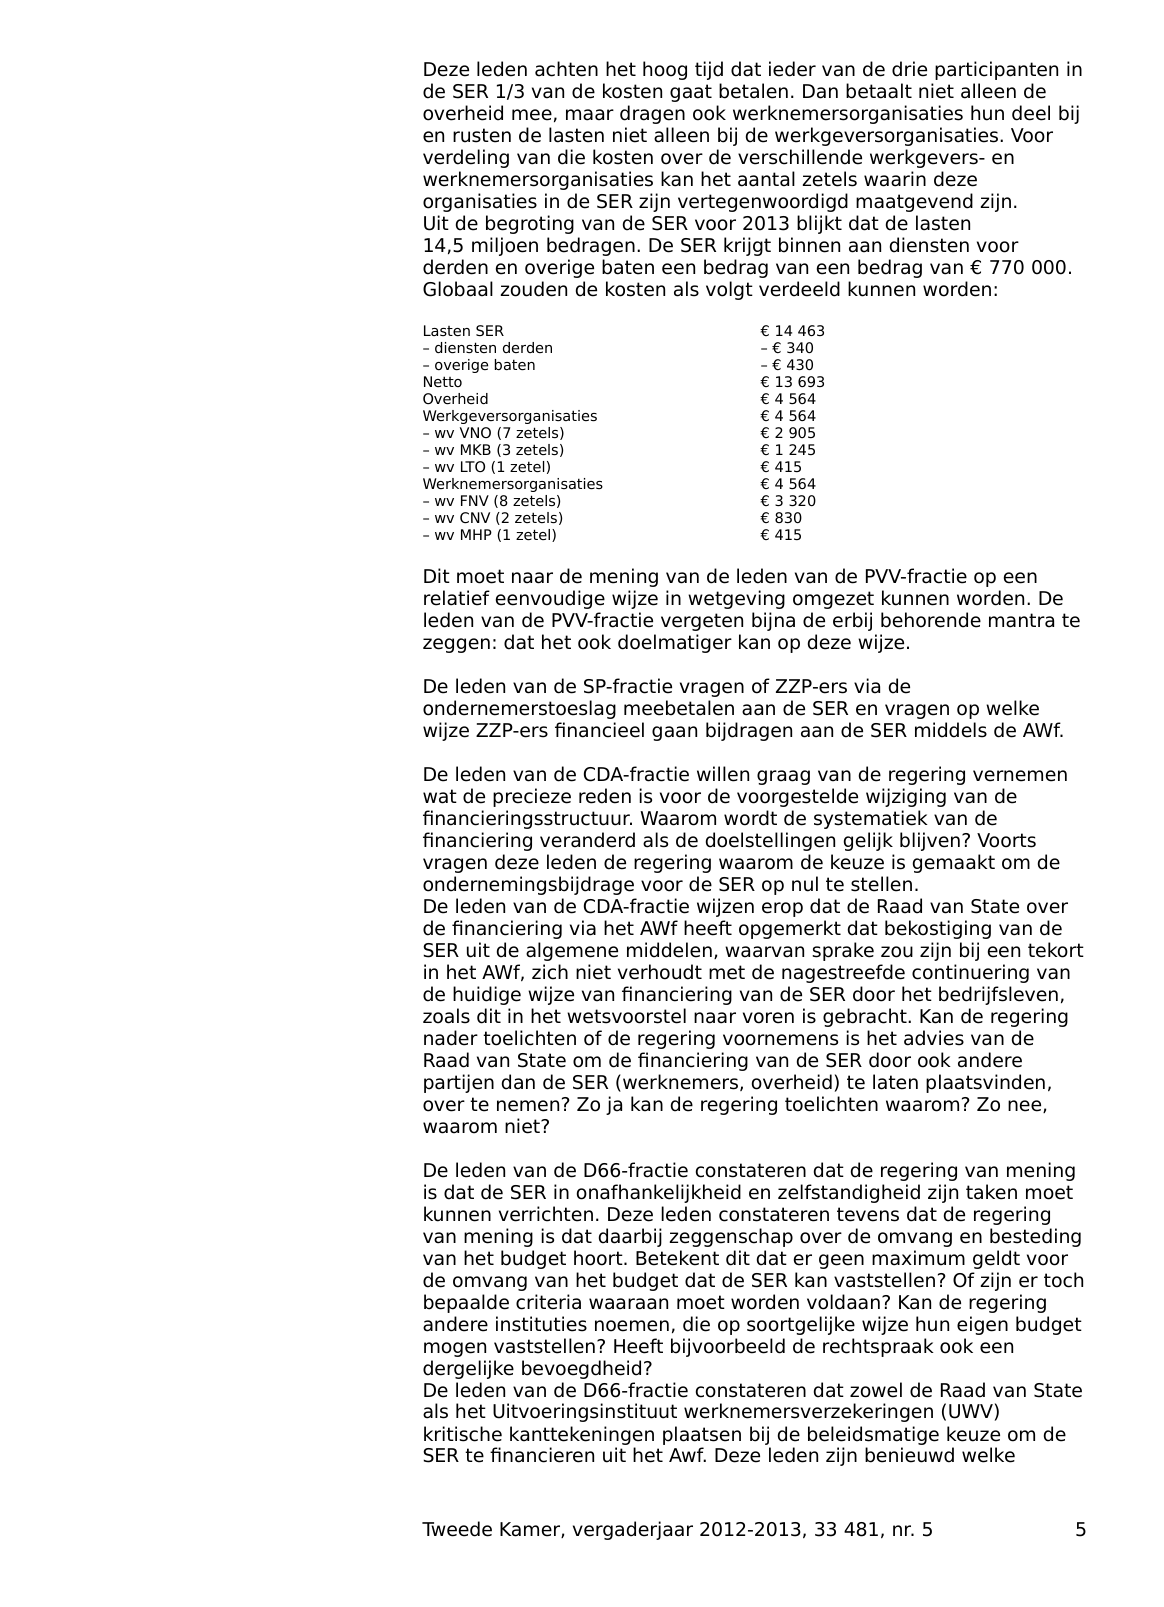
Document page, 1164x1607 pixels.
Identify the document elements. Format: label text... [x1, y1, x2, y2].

table_cell – wv FNV (8 zetels) [422, 493, 754, 509]
text De leden van de D66-fractie constateren dat zowel de Raad van State als het Uitvoeringsinstituut werknemersverzekeringen (UWV) kritische kanttekeningen plaatsen bij de beleidsmatige keuze om de SER te financieren uit het Awf. Deze leden zijn benieuwd welke [422, 1379, 1087, 1467]
table_cell – wv CNV (2 zetels) [422, 510, 754, 526]
table_cell – € 430 [754, 357, 1087, 374]
table_cell – diensten derden [422, 340, 754, 357]
text De leden van de CDA-fractie willen graag van de regering vernemen wat de precieze reden is voor de voorgestelde wijziging van de financieringsstructuur. Waarom wordt de systematiek van de financiering veranderd als de doelstellingen gelijk blijven? Voorts vragen deze leden de regering waarom de keuze is gemaakt om de ondernemingsbijdrage voor de SER op nul te stellen. [422, 764, 1087, 896]
table_cell Werkgeversorganisaties [422, 408, 754, 424]
table_header Lasten SER [422, 323, 754, 340]
table_cell – wv MHP (1 zetel) [422, 526, 754, 543]
table_cell – wv MKB (3 zetels) [422, 442, 754, 458]
table_cell – wv LTO (1 zetel) [422, 459, 754, 476]
table_cell € 3 320 [754, 493, 1087, 509]
text Deze leden achten het hoog tijd dat ieder van de drie participanten in de SER 1/3 van de kosten gaat betalen. Dan betaalt niet alleen de overheid mee, maar dragen ook werknemersorganisaties hun deel bij en rusten de lasten niet alleen bij de werkgeversorganisaties. Voor verdeling van die kosten over de verschillende werkgevers- en werknemersorganisaties kan het aantal zetels waarin deze organisaties in de SER zijn vertegenwoordigd maatgevend zijn. [422, 59, 1087, 213]
table_cell € 4 564 [754, 476, 1087, 492]
table_cell € 415 [754, 526, 1087, 543]
table_header € 14 463 [754, 323, 1087, 340]
text De leden van de D66-fractie constateren dat de regering van mening is dat de SER in onafhankelijkheid en zelfstandigheid zijn taken moet kunnen verrichten. Deze leden constateren tevens dat de regering van mening is dat daarbij zeggenschap over de omvang en besteding van het budget hoort. Betekent dit dat er geen maximum geldt voor de omvang van het budget dat de SER kan vaststellen? Of zijn er toch bepaalde criteria waaraan moet worden voldaan? Kan de regering andere instituties noemen, die op soortgelijke wijze hun eigen budget mogen vaststellen? Heeft bijvoorbeeld de rechtspraak ook een dergelijke bevoegdheid? [422, 1160, 1087, 1379]
table_cell € 415 [754, 459, 1087, 476]
text De leden van de SP-fractie vragen of ZZP-ers via de ondernemerstoeslag meebetalen aan de SER en vragen op welke wijze ZZP-ers financieel gaan bijdragen aan de SER middels de AWf. [422, 676, 1087, 742]
table_cell – overige baten [422, 357, 754, 374]
table_cell Werknemersorganisaties [422, 476, 754, 492]
table_cell – € 340 [754, 340, 1087, 357]
table_cell Overheid [422, 391, 754, 408]
table_cell € 1 245 [754, 442, 1087, 458]
table_cell Netto [422, 374, 754, 391]
table_cell € 2 905 [754, 425, 1087, 442]
table_cell € 4 564 [754, 391, 1087, 408]
text Dit moet naar de mening van de leden van de PVV-fractie op een relatief eenvoudige wijze in wetgeving omgezet kunnen worden. De leden van de PVV-fractie vergeten bijna de erbij behorende mantra te zeggen: dat het ook doelmatiger kan op deze wijze. [422, 566, 1087, 653]
table_cell € 830 [754, 510, 1087, 526]
text De leden van de CDA-fractie wijzen erop dat de Raad van State over de financiering via het AWf heeft opgemerkt dat bekostiging van de SER uit de algemene middelen, waarvan sprake zou zijn bij een tekort in het AWf, zich niet verhoudt met de nagestreefde continuering van de huidige wijze van financiering van de SER door het bedrijfsleven, zoals dit in het wetsvoorstel naar voren is gebracht. Kan de regering nader toelichten of de regering voornemens is het advies van de Raad van State om de financiering van de SER door ook andere partijen dan de SER (werknemers, overheid) te laten plaatsvinden, over te nemen? Zo ja kan de regering toelichten waarom? Zo nee, waarom niet? [422, 896, 1087, 1137]
table_cell – wv VNO (7 zetels) [422, 425, 754, 442]
table_cell € 4 564 [754, 408, 1087, 424]
table_cell € 13 693 [754, 374, 1087, 391]
text Uit de begroting van de SER voor 2013 blijkt dat de lasten 14,5 miljoen bedragen. De SER krijgt binnen aan diensten voor derden en overige baten een bedrag van een bedrag van € 770 000. Globaal zouden de kosten als volgt verdeeld kunnen worden: [422, 213, 1087, 301]
